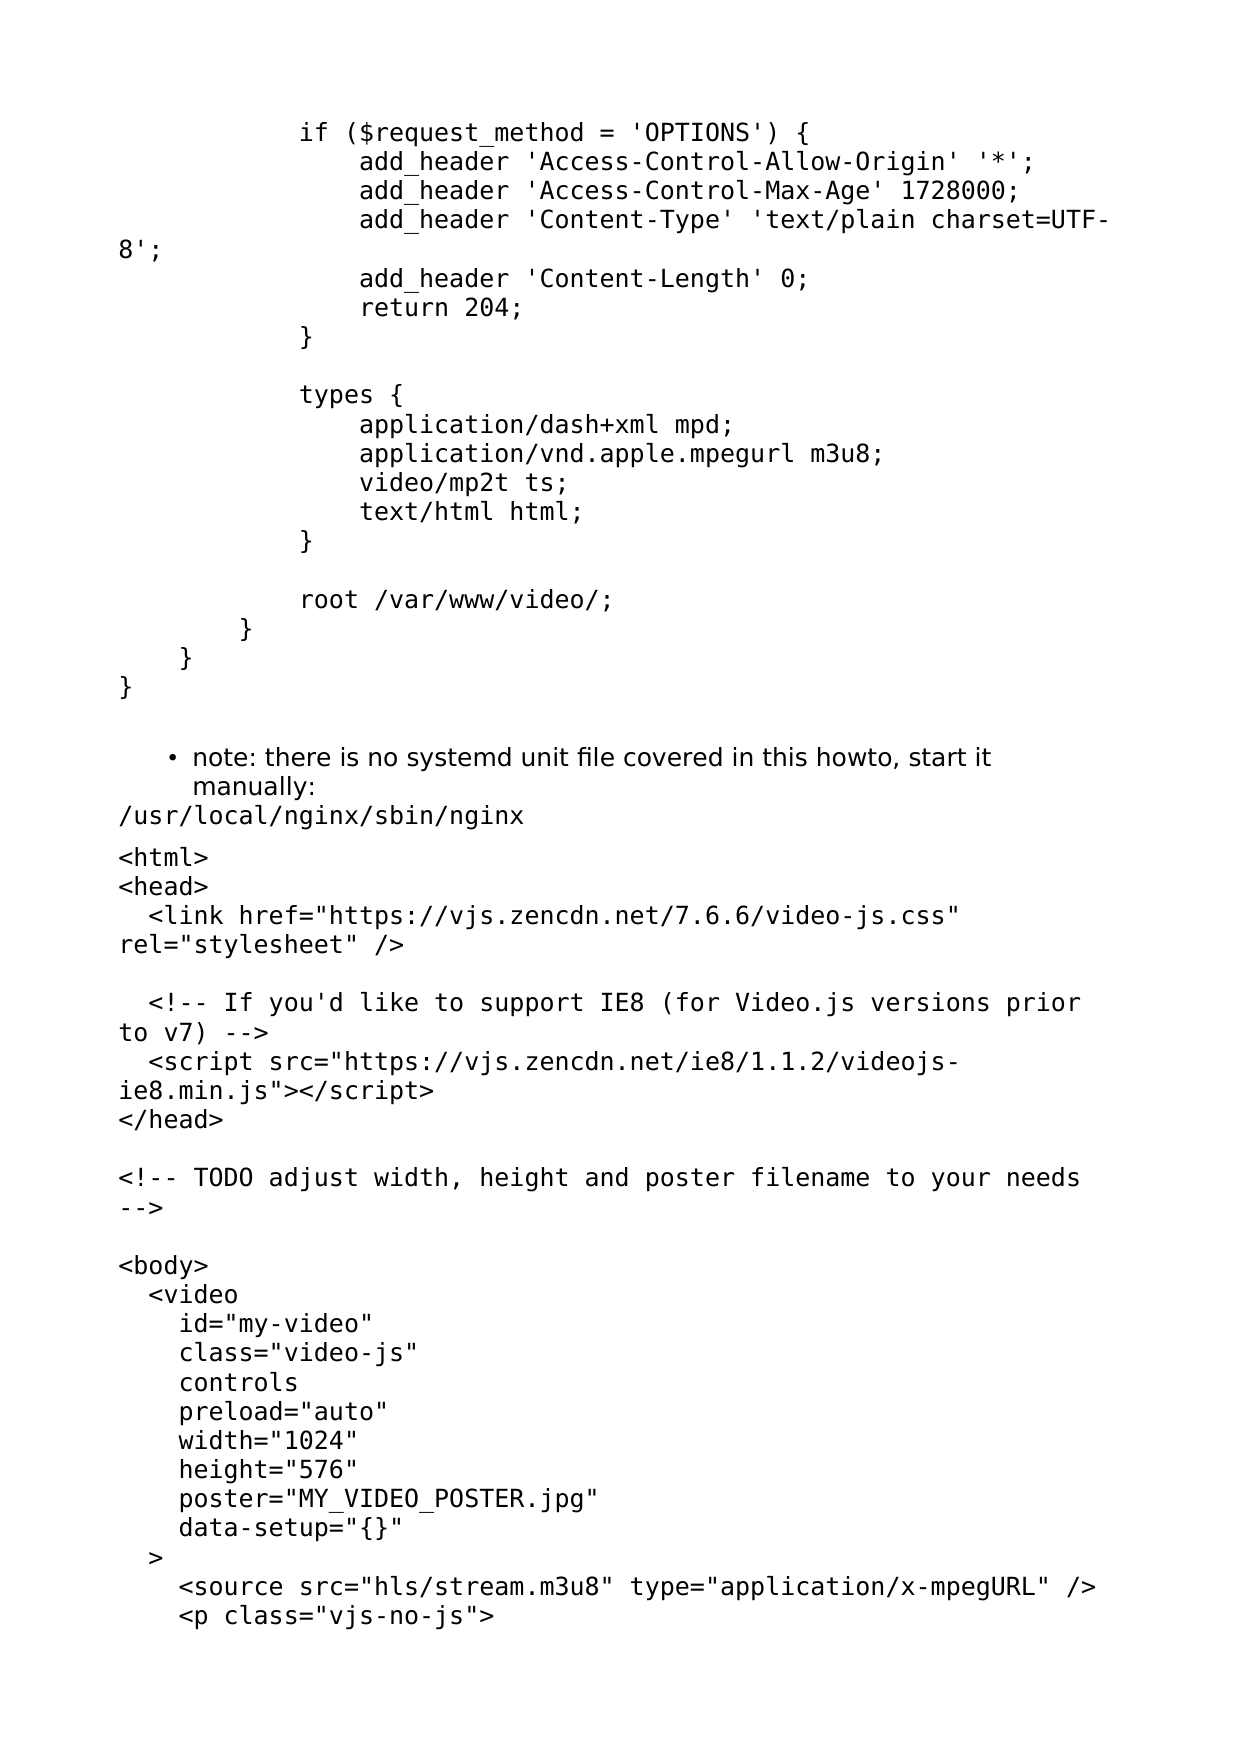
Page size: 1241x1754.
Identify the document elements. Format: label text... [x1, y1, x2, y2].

text /usr/local/nginx/sbin/nginx [118, 801, 1122, 830]
text <html> <head> <link href="https://vjs.zencdn.net/7.6.6/video-js.css" rel="stylesheet" /> <!-- If you'd like to support IE8 (for Video.js versions prior to v7) --> <script src="https://vjs.zencdn.net/ie8/1.1.2/videojs-ie8.min.js"></script> </head> <!-- TODO adjust width, height and poster filename to your needs --> <body> <video id="my-video" class="video-js" controls preload="auto" width="1024" height="576" poster="MY_VIDEO_POSTER.jpg" data-setup="{}" > <source src="hls/stream.m3u8" type="application/x-mpegURL" /> <p class="vjs-no-js"> [118, 843, 1122, 1630]
list note: there is no systemd unit file covered in this howto, start it manually: [177, 743, 1122, 801]
text if ($request_method = 'OPTIONS') { add_header 'Access-Control-Allow-Origin' '*'; add_header 'Access-Control-Max-Age' 1728000; add_header 'Content-Type' 'text/plain charset=UTF-8'; add_header 'Content-Length' 0; return 204; } types { application/dash+xml mpd; application/vnd.apple.mpegurl m3u8; video/mp2t ts; text/html html; } root /var/www/video/; } } } [118, 118, 1122, 701]
